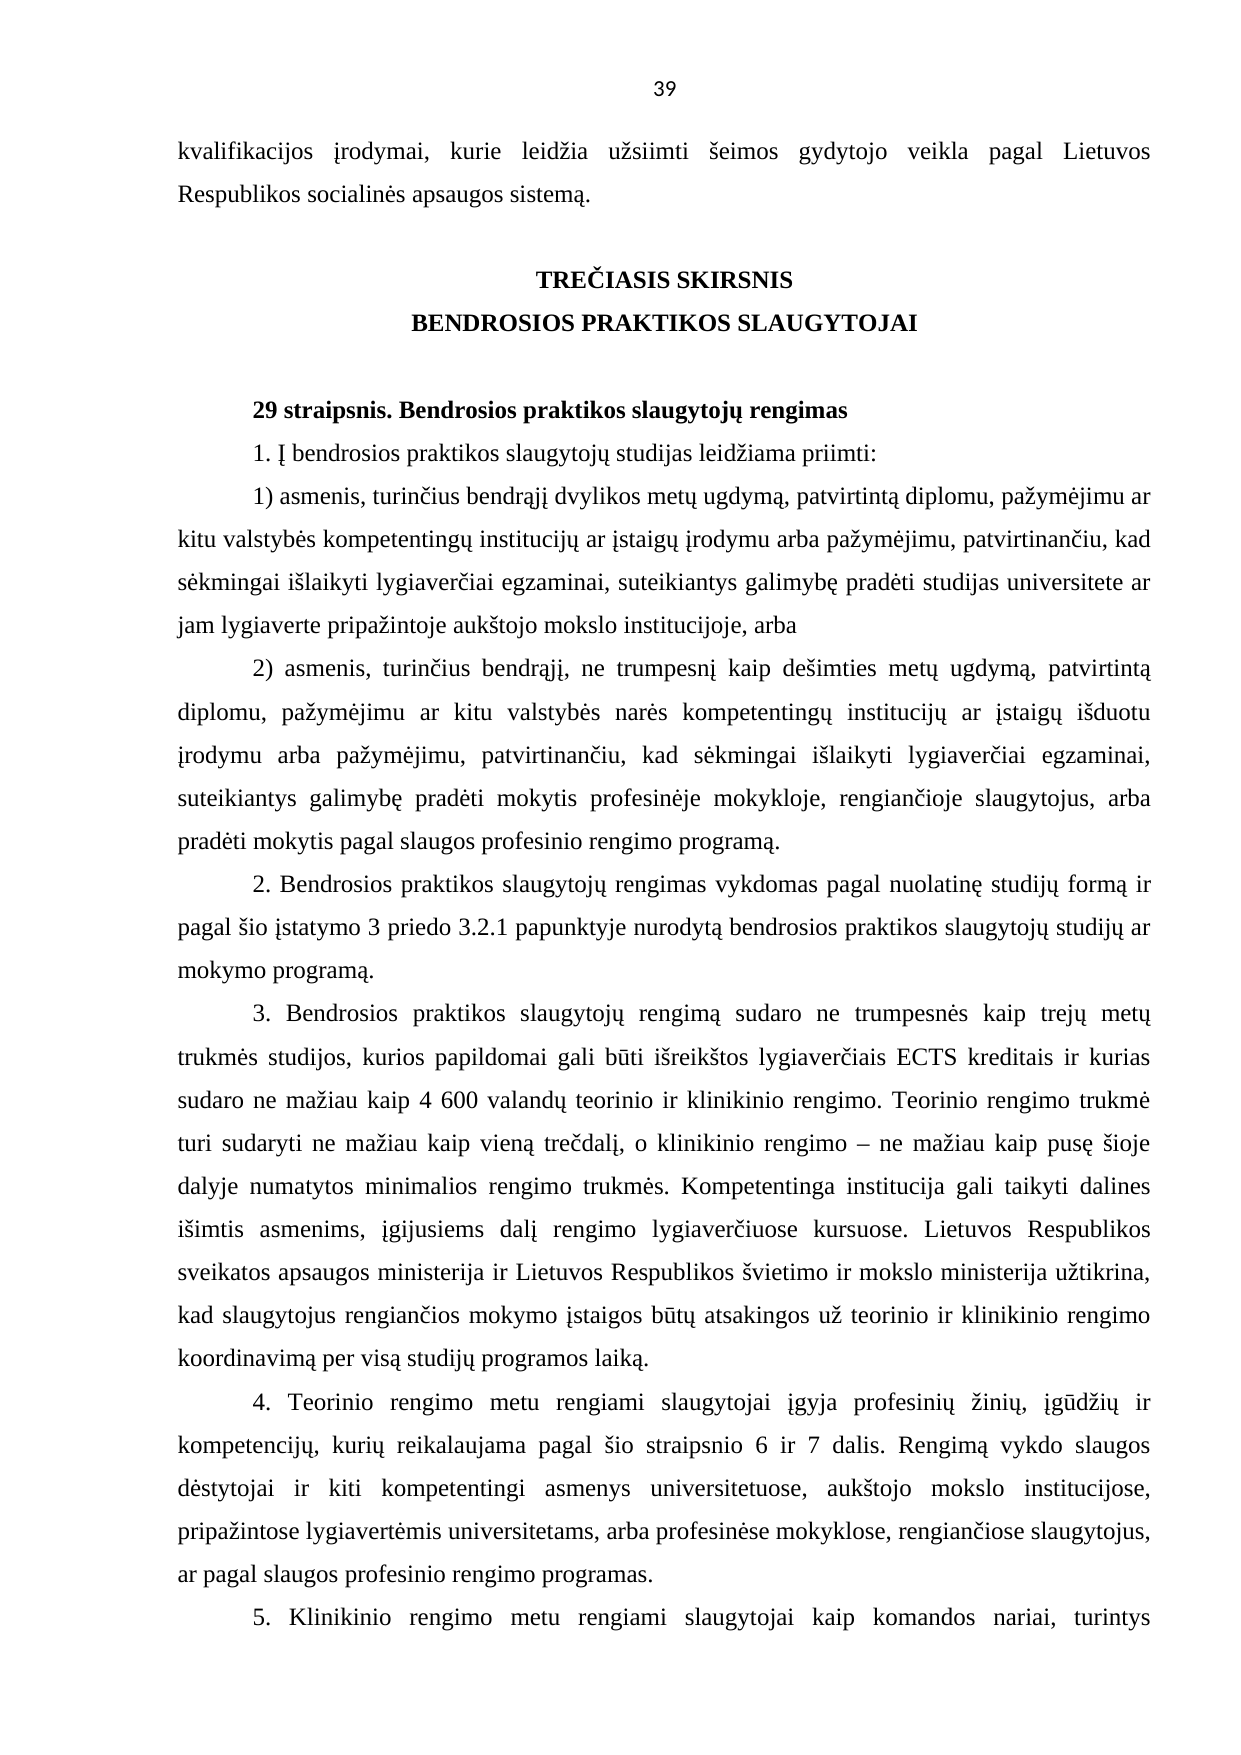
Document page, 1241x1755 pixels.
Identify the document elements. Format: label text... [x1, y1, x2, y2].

text 1) asmenis, turinčius bendrąjį dvylikos metų ugdymą, patvirtintą diplomu, pažymėjimu ar kitu valstybės kompetentingų institucijų ar įstaigų įrodymu arba pažymėjimu, patvirtinančiu, kad sėkmingai išlaikyti lygiaverčiai egzaminai, suteikiantys galimybę pradėti studijas universitete ar jam lygiaverte pripažintoje aukštojo mokslo institucijoje, arba [177, 481, 1152, 639]
text TREČIASIS SKIRSNIS [177, 265, 1152, 294]
text 5. Klinikinio rengimo metu rengiami slaugytojai kaip komandos nariai, turintys [177, 1602, 1152, 1631]
text BENDROSIOS PRAKTIKOS SLAUGYTOJAI [177, 308, 1152, 337]
text 2) asmenis, turinčius bendrąjį, ne trumpesnį kaip dešimties metų ugdymą, patvirtintą diplomu, pažymėjimu ar kitu valstybės narės kompetentingų institucijų ar įstaigų išduotu įrodymu arba pažymėjimu, patvirtinančiu, kad sėkmingai išlaikyti lygiaverčiai egzaminai, suteikiantys galimybę pradėti mokytis profesinėje mokykloje, rengiančioje slaugytojus, arba pradėti mokytis pagal slaugos profesinio rengimo programą. [177, 653, 1152, 855]
text 3. Bendrosios praktikos slaugytojų rengimą sudaro ne trumpesnės kaip trejų metų trukmės studijos, kurios papildomai gali būti išreikštos lygiaverčiais ECTS kreditais ir kurias sudaro ne mažiau kaip 4 600 valandų teorinio ir klinikinio rengimo. Teorinio rengimo trukmė turi sudaryti ne mažiau kaip vieną trečdalį, o klinikinio rengimo – ne mažiau kaip pusę šioje dalyje numatytos minimalios rengimo trukmės. Kompetentinga institucija gali taikyti dalines išimtis asmenims, įgijusiems dalį rengimo lygiaverčiuose kursuose. Lietuvos Respublikos sveikatos apsaugos ministerija ir Lietuvos Respublikos švietimo ir mokslo ministerija užtikrina, kad slaugytojus rengiančios mokymo įstaigos būtų atsakingos už teorinio ir klinikinio rengimo koordinavimą per visą studijų programos laiką. [177, 998, 1152, 1372]
text 1. Į bendrosios praktikos slaugytojų studijas leidžiama priimti: [177, 438, 1152, 467]
text kvalifikacijos įrodymai, kurie leidžia užsiimti šeimos gydytojo veikla pagal Lietuvos Respublikos socialinės apsaugos sistemą. [177, 136, 1152, 208]
text 2. Bendrosios praktikos slaugytojų rengimas vykdomas pagal nuolatinę studijų formą ir pagal šio įstatymo 3 priedo 3.2.1 papunktyje nurodytą bendrosios praktikos slaugytojų studijų ar mokymo programą. [177, 869, 1152, 984]
text 29 straipsnis. Bendrosios praktikos slaugytojų rengimas [177, 395, 1152, 423]
text 4. Teorinio rengimo metu rengiami slaugytojai įgyja profesinių žinių, įgūdžių ir kompetencijų, kurių reikalaujama pagal šio straipsnio 6 ir 7 dalis. Rengimą vykdo slaugos dėstytojai ir kiti kompetentingi asmenys universitetuose, aukštojo mokslo institucijose, pripažintose lygiavertėmis universitetams, arba profesinėse mokyklose, rengiančiose slaugytojus, ar pagal slaugos profesinio rengimo programas. [177, 1387, 1152, 1588]
